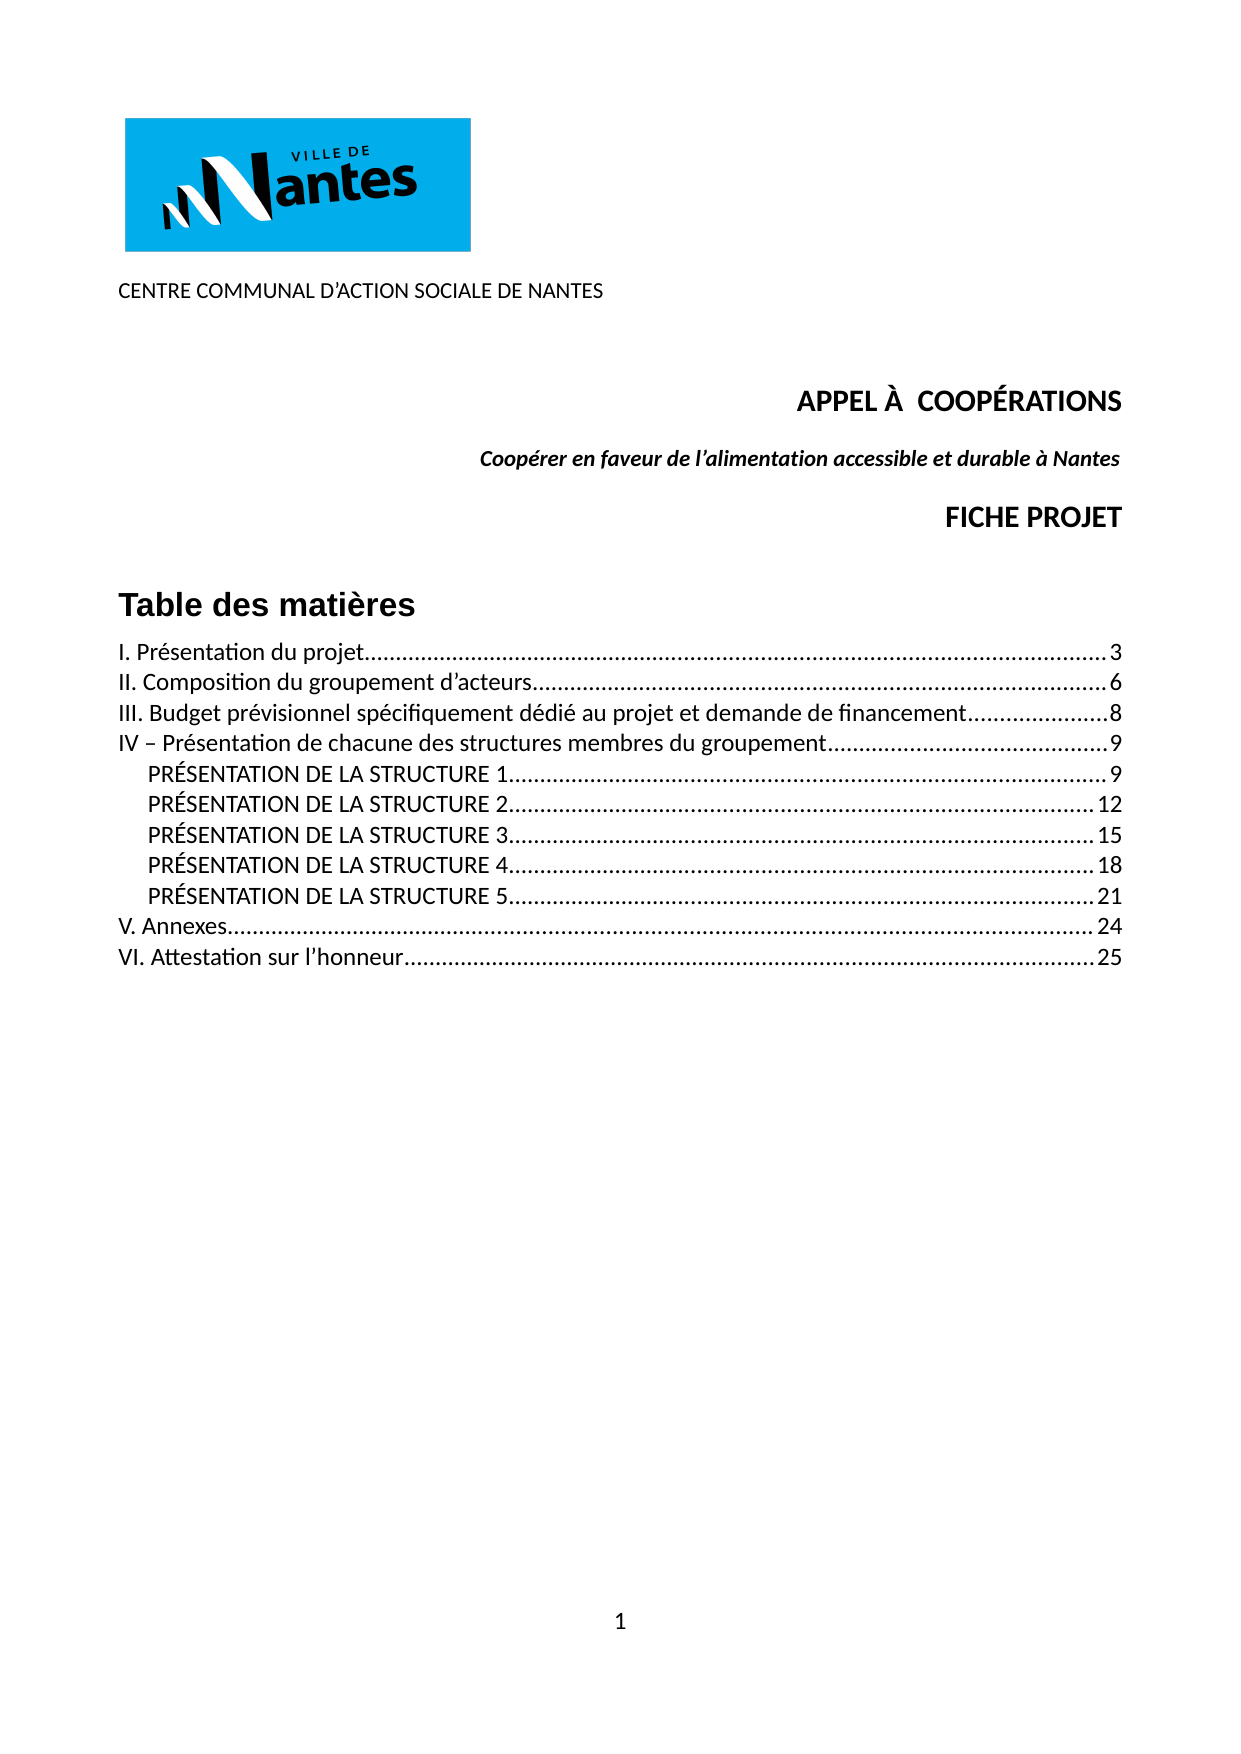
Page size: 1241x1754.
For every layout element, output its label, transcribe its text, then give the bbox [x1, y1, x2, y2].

text PRÉSENTATION DE LA STRUCTURE 2 12 [148, 788, 1122, 819]
text VI. Attestation sur l’honneur 25 [118, 941, 1122, 972]
text II. Composition du groupement d’acteurs 6 [118, 666, 1122, 697]
text APPEL À COOPÉRATIONS [118, 381, 1122, 419]
text PRÉSENTATION DE LA STRUCTURE 3 15 [148, 819, 1122, 849]
list FICHE PROJET [118, 497, 1122, 535]
picture [124, 108, 472, 261]
list CENTRE COMMUNAL D’ACTION SOCIALE DE NANTES [118, 274, 1122, 304]
list Coopérer en faveur de l’alimentation accessible et durable à Nantes [118, 444, 1122, 472]
subtitle Table des matières [118, 585, 1122, 623]
text I. Présentation du projet 3 [118, 636, 1122, 666]
text PRÉSENTATION DE LA STRUCTURE 4 18 [148, 849, 1122, 880]
text V. Annexes 24 [118, 911, 1122, 941]
text PRÉSENTATION DE LA STRUCTURE 1 9 [148, 758, 1122, 788]
text III. Budget prévisionnel spécifiquement dédié au projet et demande de financement 8 [118, 697, 1122, 727]
text IV – Présentation de chacune des structures membres du groupement 9 [118, 727, 1122, 758]
text PRÉSENTATION DE LA STRUCTURE 5 21 [148, 880, 1122, 911]
